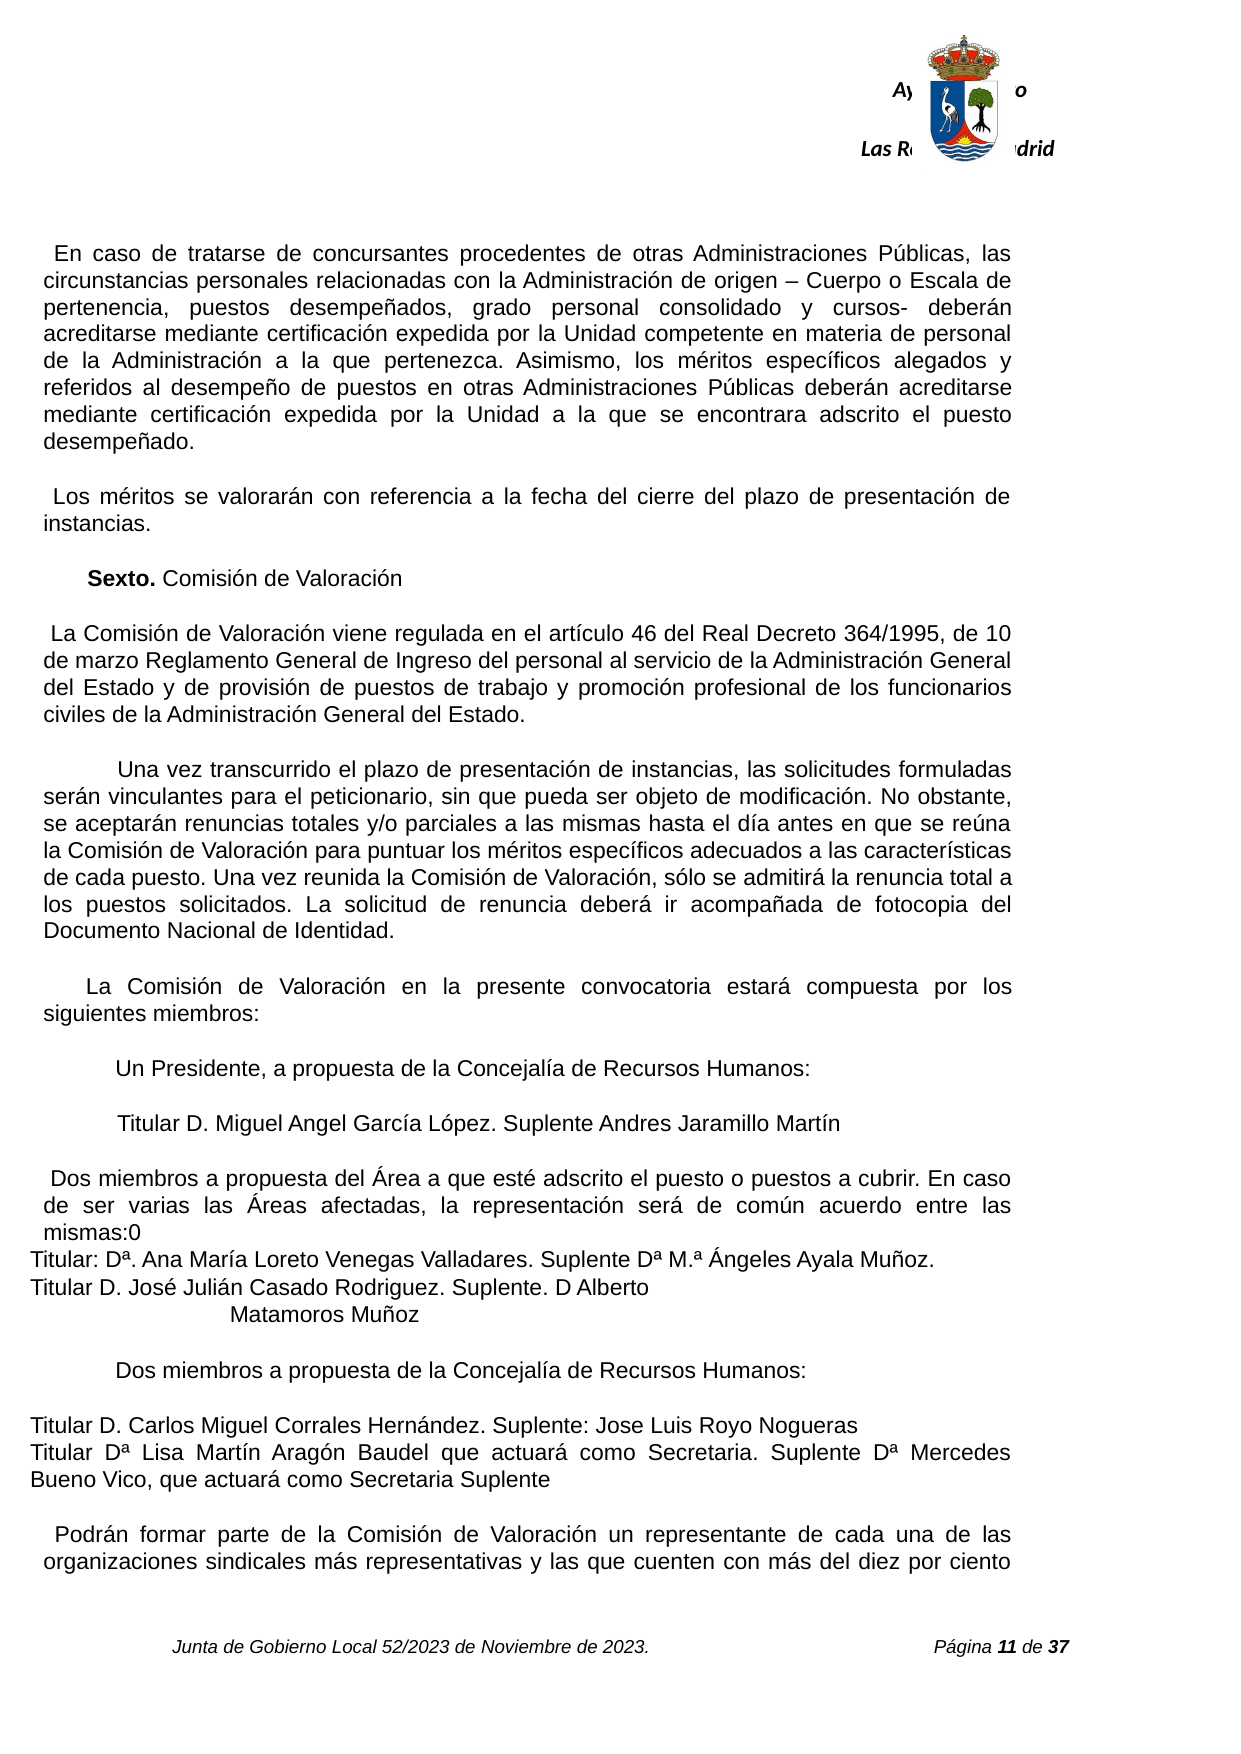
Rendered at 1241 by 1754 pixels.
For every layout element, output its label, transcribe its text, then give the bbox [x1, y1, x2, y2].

text Titular D. Miguel Angel García López. Suplente Andres Jaramillo Martín [30, 1110, 1074, 1136]
text Un Presidente, a propuesta de la Concejalía de Recursos Humanos: [30, 1055, 1074, 1081]
list Titular D. Carlos Miguel Corrales Hernández. Suplente: Jose Luis Royo Nogueras [0, 1412, 1012, 1438]
list Titular Dª Lisa Martín Aragón Baudel que actuará como Secretaria. Suplente Dª Mercedes Bueno Vico, que actuará como Secretaria Suplente [0, 1439, 1012, 1492]
text En caso de tratarse de concursantes procedentes de otras Administraciones Públicas, las circunstancias personales relacionadas con la Administración de origen – Cuerpo o Escala de pertenencia, puestos desempeñados, grado personal consolidado y cursos- deberán acreditarse mediante certificación expedida por la Unidad competente en materia de personal de la Administración a la que pertenezca. Asimismo, los méritos específicos alegados y referidos al desempeño de puestos en otras Administraciones Públicas deberán acreditarse mediante certificación expedida por la Unidad a la que se encontrara adscrito el puesto desempeñado. [43, 240, 1012, 454]
text Matamoros Muñoz [229, 1301, 1012, 1328]
text Los méritos se valorarán con referencia a la fecha del cierre del plazo de presentación de instancias. [43, 483, 1012, 536]
text Dos miembros a propuesta de la Concejalía de Recursos Humanos: [30, 1357, 1074, 1383]
text Podrán formar parte de la Comisión de Valoración un representante de cada una de las organizaciones sindicales más representativas y las que cuenten con más del diez por ciento [43, 1521, 1012, 1574]
text La Comisión de Valoración en la presente convocatoria estará compuesta por los siguientes miembros: [43, 973, 1012, 1026]
text Sexto. Comisión de Valoración [87, 565, 1012, 592]
text La Comisión de Valoración viene regulada en el artículo 46 del Real Decreto 364/1995, de 10 de marzo Reglamento General de Ingreso del personal al servicio de la Administración General del Estado y de provisión de puestos de trabajo y promoción profesional de los funcionarios civiles de la Administración General del Estado. [43, 620, 1012, 727]
text Una vez transcurrido el plazo de presentación de instancias, las solicitudes formuladas serán vinculantes para el peticionario, sin que pueda ser objeto de modificación. No obstante, se aceptarán renuncias totales y/o parciales a las mismas hasta el día antes en que se reúna la Comisión de Valoración para puntuar los méritos específicos adecuados a las características de cada puesto. Una vez reunida la Comisión de Valoración, sólo se admitirá la renuncia total a los puestos solicitados. La solicitud de renuncia deberá ir acompañada de fotocopia del Documento Nacional de Identidad. [43, 756, 1012, 944]
text Dos miembros a propuesta del Área a que esté adscrito el puesto o puestos a cubrir. En caso de ser varias las Áreas afectadas, la representación será de común acuerdo entre las mismas:0 [43, 1165, 1012, 1245]
list Titular: Dª. Ana María Loreto Venegas Valladares. Suplente Dª M.ª Ángeles Ayala Muñoz. [0, 1246, 1012, 1273]
list Titular D. José Julián Casado Rodriguez. Suplente. D Alberto [0, 1273, 1012, 1300]
